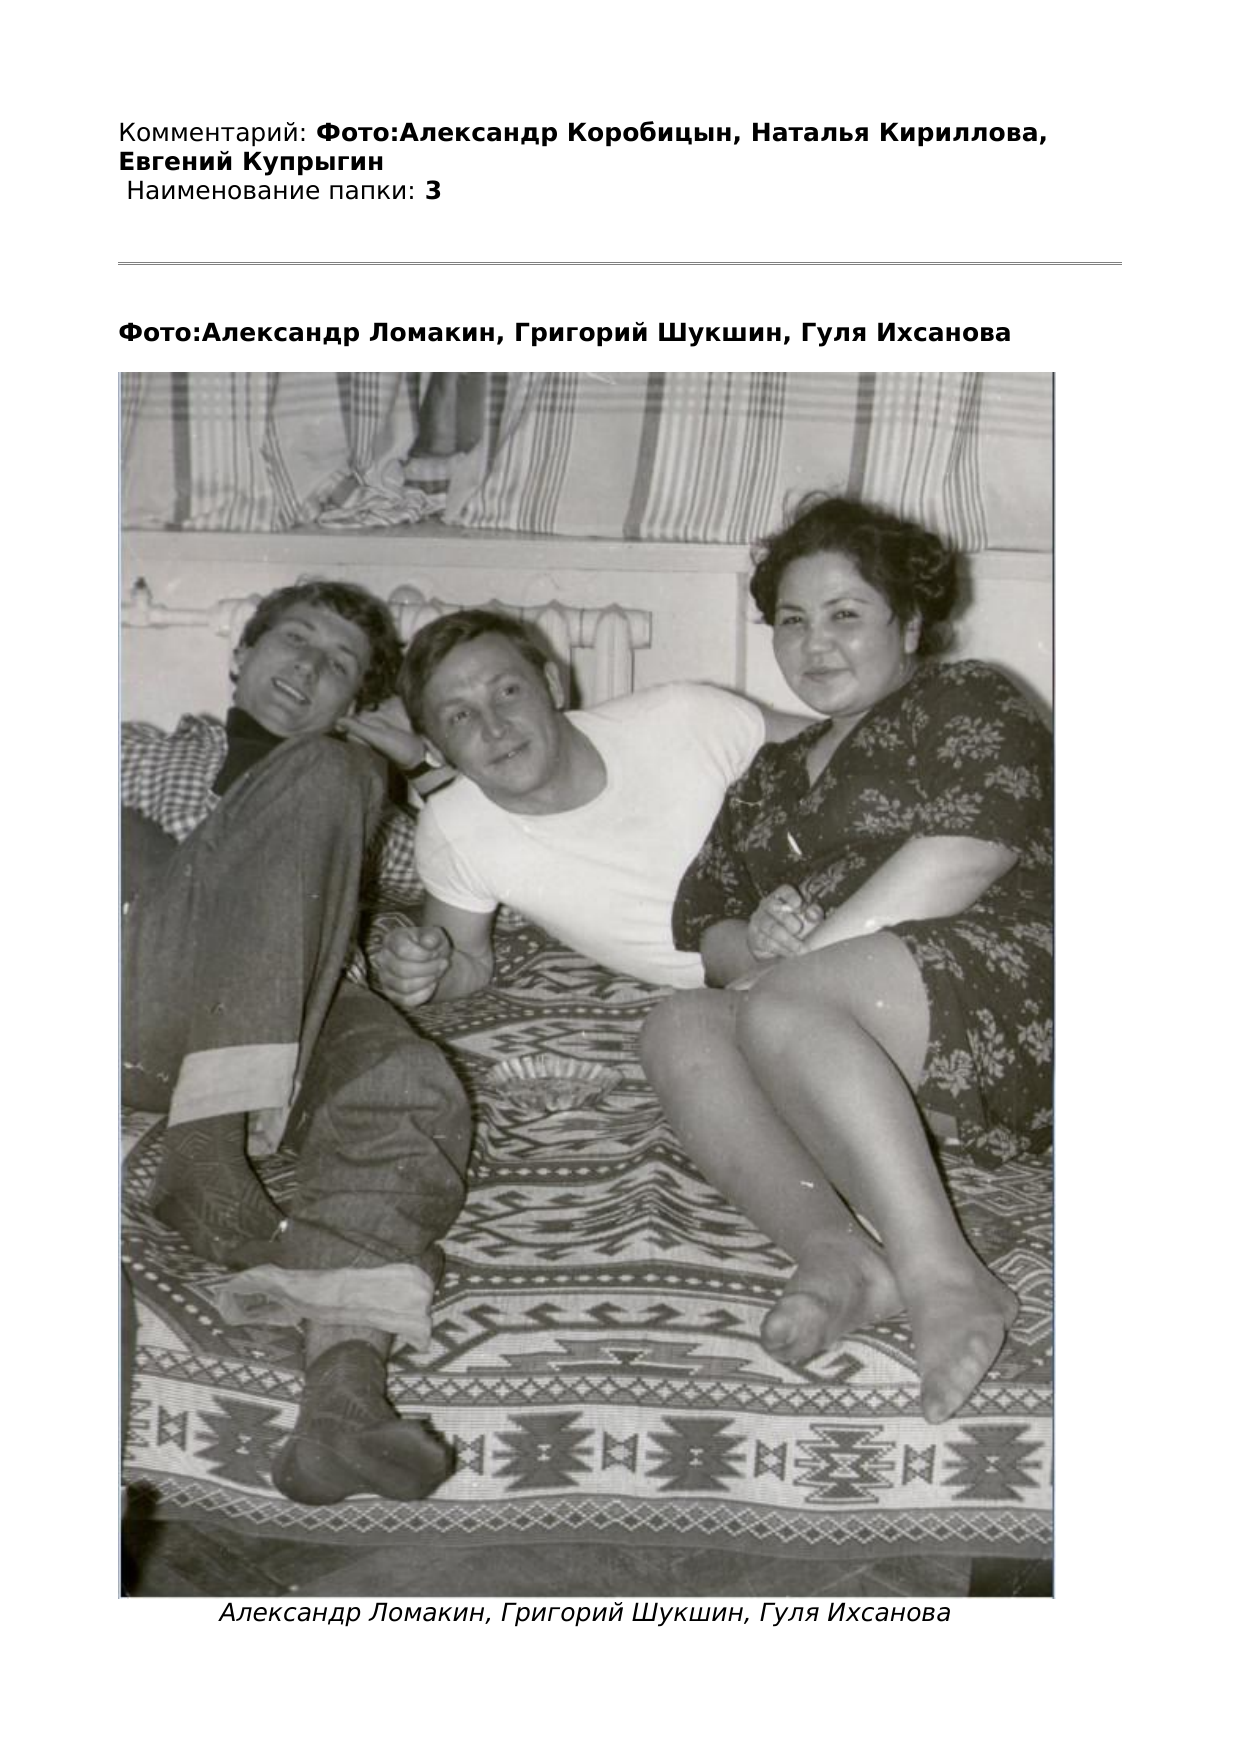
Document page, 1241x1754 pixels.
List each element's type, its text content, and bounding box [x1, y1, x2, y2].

text Александр Ломакин, Григорий Шукшин, Гуля Ихсанова [118, 1599, 1056, 1628]
text Комментарий: Фото:Александр Коробицын, Наталья Кириллова, Евгений Купрыгин Наименование папки: 3 [118, 118, 1122, 235]
subtitle Фото:Александр Ломакин, Григорий Шукшин, Гуля Ихсанова [118, 319, 1122, 348]
picture [118, 372, 1056, 1599]
